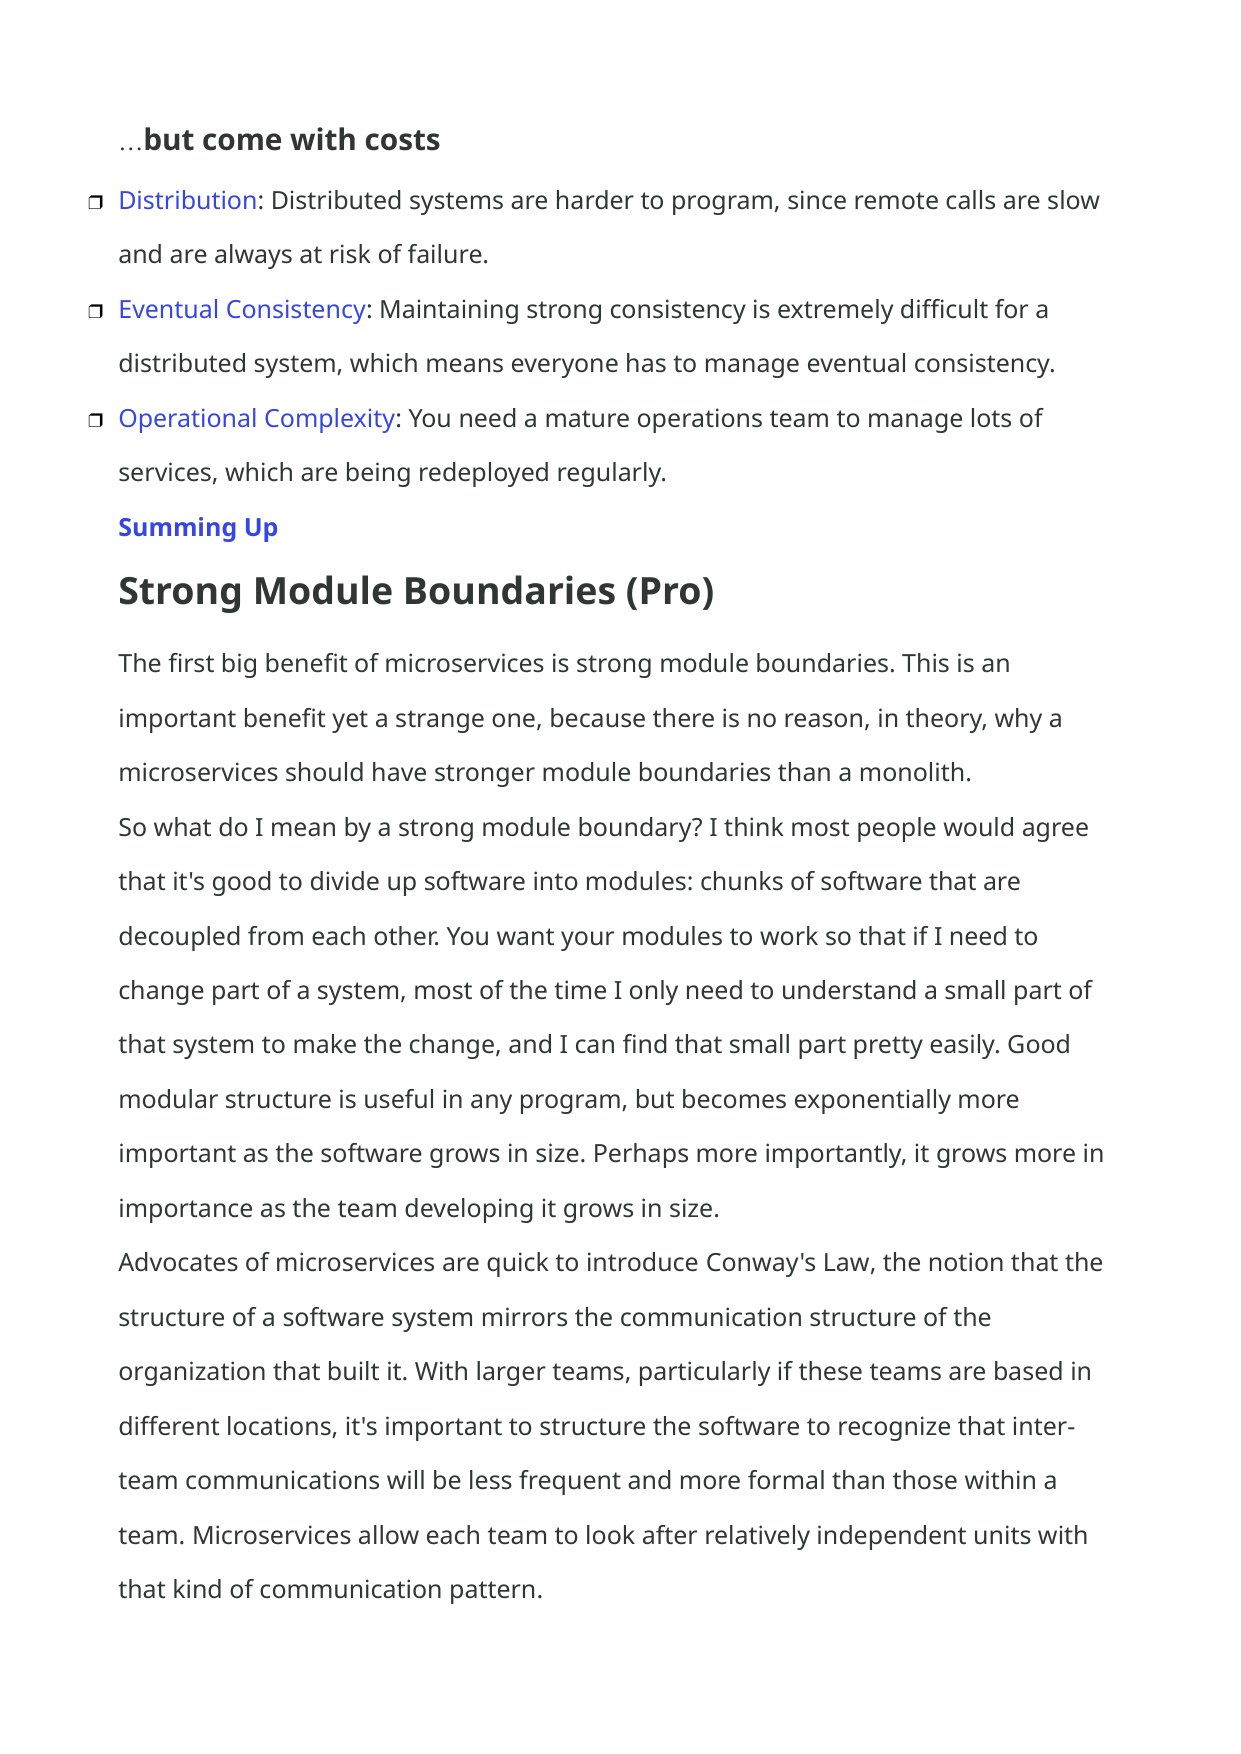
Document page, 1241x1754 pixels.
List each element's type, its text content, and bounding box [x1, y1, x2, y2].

text The first big benefit of microservices is strong module boundaries. This is an important benefit yet a strange one, because there is no reason, in theory, why a microservices should have stronger module boundaries than a monolith. [118, 646, 1122, 789]
list Distribution: Distributed systems are harder to program, since remote calls are slow and are always at risk of failure. [118, 183, 1122, 271]
list Operational Complexity: You need a mature operations team to manage lots of services, which are being redeployed regularly. [118, 401, 1122, 489]
list …but come with costs [118, 118, 1122, 158]
text So what do I mean by a strong module boundary? I think most people would agree that it's good to divide up software into modules: chunks of software that are decoupled from each other. You want your modules to work so that if I need to change part of a system, most of the time I only need to understand a small part of that system to make the change, and I can find that small part pretty easily. Good modular structure is useful in any program, but becomes exponentially more important as the software grows in size. Perhaps more importantly, it grows more in importance as the team developing it grows in size. [118, 809, 1122, 1224]
subtitle Strong Module Boundaries (Pro) [118, 564, 1122, 615]
list Eventual Consistency: Maintaining strong consistency is extremely difficult for a distributed system, which means everyone has to manage eventual consistency. [118, 292, 1122, 380]
text Summing Up [118, 509, 1122, 544]
text Advocates of microservices are quick to introduce Conway's Law, the notion that the structure of a software system mirrors the communication structure of the organization that built it. With larger teams, particularly if these teams are based in different locations, it's important to structure the software to recognize that inter-team communications will be less frequent and more formal than those within a team. Microservices allow each team to look after relatively independent units with that kind of communication pattern. [118, 1245, 1122, 1606]
